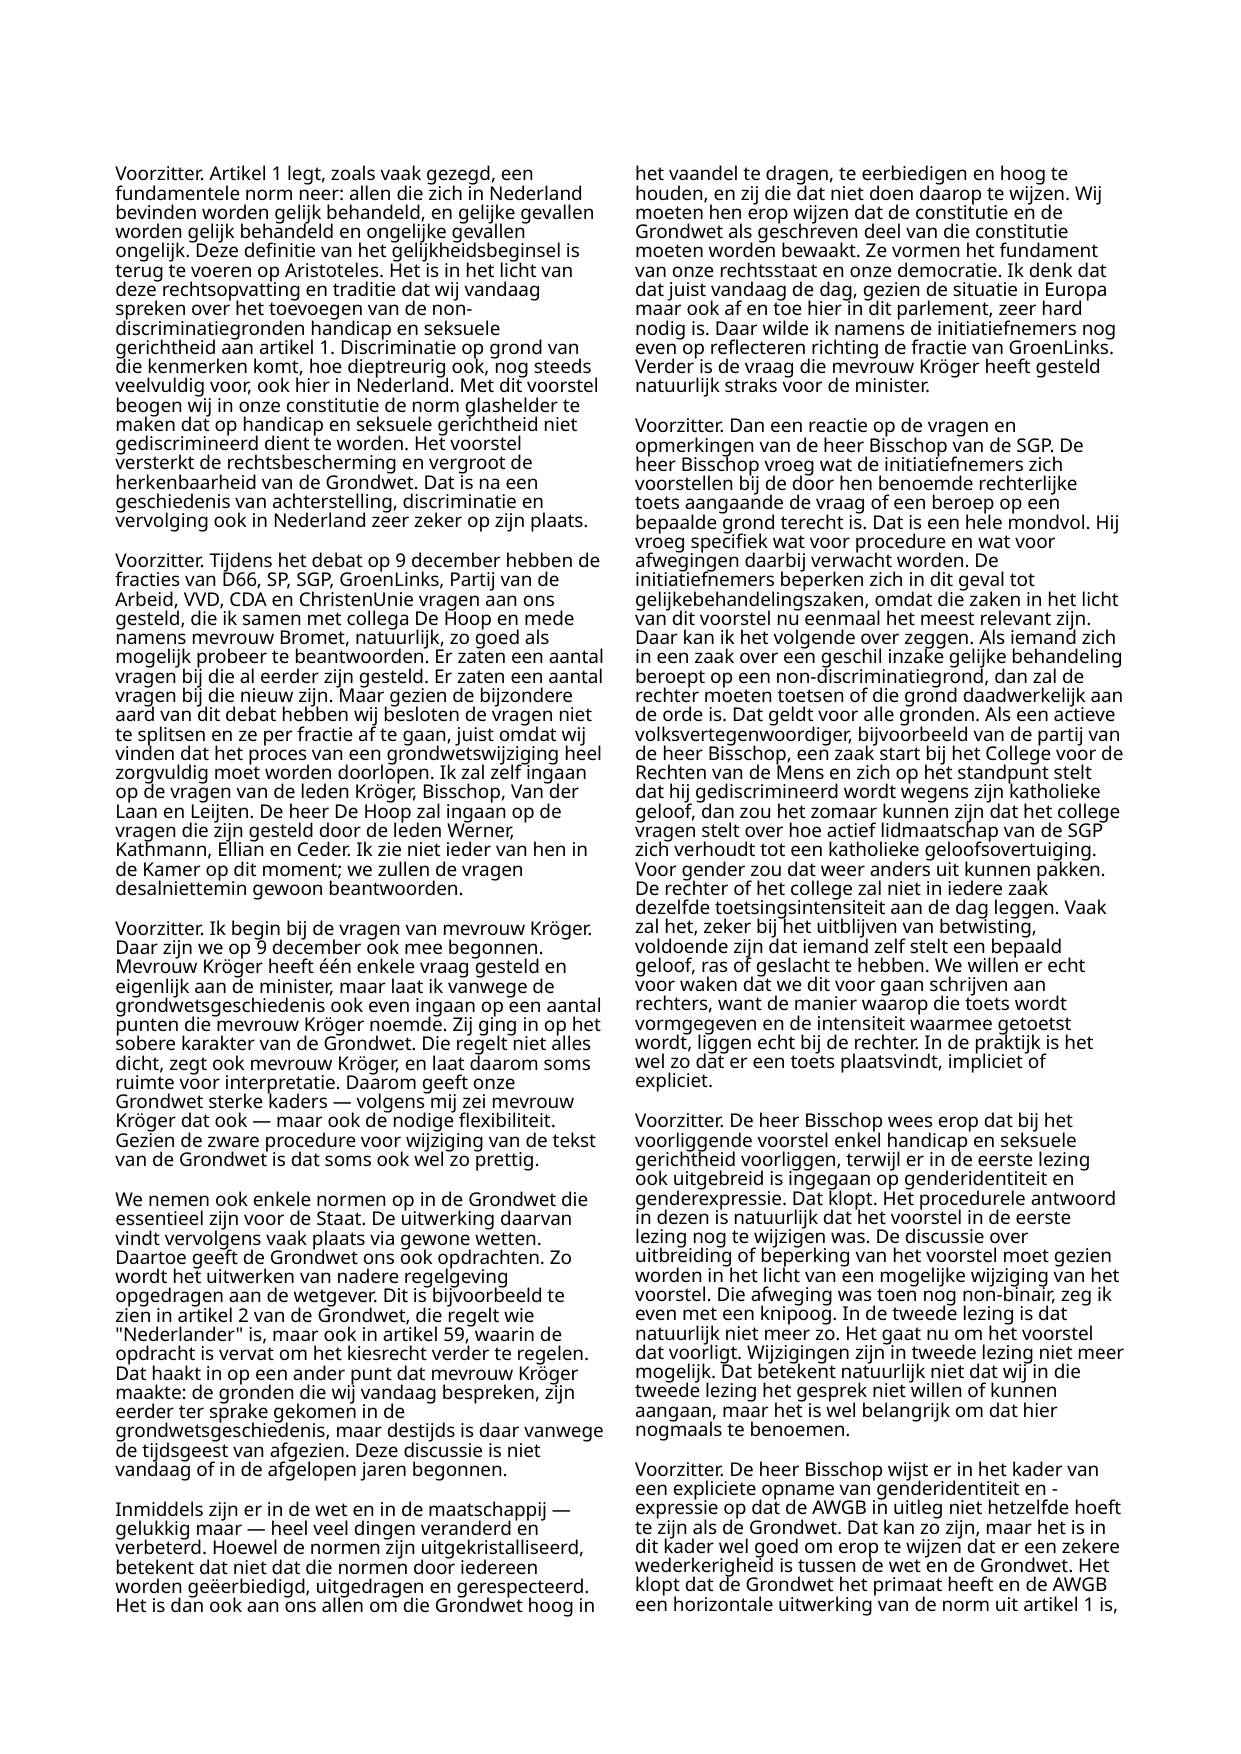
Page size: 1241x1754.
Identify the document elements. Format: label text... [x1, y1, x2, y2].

text Voorzitter. De heer Bisschop wees erop dat bij het voorliggende voorstel enkel handicap en seksuele gerichtheid voorliggen, terwijl er in de eerste lezing ook uitgebreid is ingegaan op genderidentiteit en genderexpressie. Dat klopt. Het procedurele antwoord in dezen is natuurlijk dat het voorstel in de eerste lezing nog te wijzigen was. De discussie over uitbreiding of beperking van het voorstel moet gezien worden in het licht van een mogelijke wijziging van het voorstel. Die afweging was toen nog non-binair, zeg ik even met een knipoog. In de tweede lezing is dat natuurlijk niet meer zo. Het gaat nu om het voorstel dat voorligt. Wijzigingen zijn in tweede lezing niet meer mogelijk. Dat betekent natuurlijk niet dat wij in die tweede lezing het gesprek niet willen of kunnen aangaan, maar het is wel belangrijk om dat hier nogmaals te benoemen. [635, 1112, 1125, 1440]
text Inmiddels zijn er in de wet en in de maatschappij — gelukkig maar — heel veel dingen veranderd en verbeterd. Hoewel de normen zijn uitgekristalliseerd, betekent dat niet dat die normen door iedereen worden geëerbiedigd, uitgedragen en gerespecteerd. Het is dan ook aan ons allen om die Grondwet hoog in [115, 1501, 605, 1616]
text We nemen ook enkele normen op in de Grondwet die essentieel zijn voor de Staat. De uitwerking daarvan vindt vervolgens vaak plaats via gewone wetten. Daartoe geeft de Grondwet ons ook opdrachten. Zo wordt het uitwerken van nadere regelgeving opgedragen aan de wetgever. Dit is bijvoorbeeld te zien in artikel 2 van de Grondwet, die regelt wie "Nederlander" is, maar ook in artikel 59, waarin de opdracht is vervat om het kiesrecht verder te regelen. Dat haakt in op een ander punt dat mevrouw Kröger maakte: de gronden die wij vandaag bespreken, zijn eerder ter sprake gekomen in de grondwetsgeschiedenis, maar destijds is daar vanwege de tijdsgeest van afgezien. Deze discussie is niet vandaag of in de afgelopen jaren begonnen. [115, 1191, 605, 1480]
text het vaandel te dragen, te eerbiedigen en hoog te houden, en zij die dat niet doen daarop te wijzen. Wij moeten hen erop wijzen dat de constitutie en de Grondwet als geschreven deel van die constitutie moeten worden bewaakt. Ze vormen het fundament van onze rechtsstaat en onze democratie. Ik denk dat dat juist vandaag de dag, gezien de situatie in Europa maar ook af en toe hier in dit parlement, zeer hard nodig is. Daar wilde ik namens de initiatiefnemers nog even op reflecteren richting de fractie van GroenLinks. Verder is de vraag die mevrouw Kröger heeft gesteld natuurlijk straks voor de minister. [635, 165, 1125, 397]
text Voorzitter. Tijdens het debat op 9 december hebben de fracties van D66, SP, SGP, GroenLinks, Partij van de Arbeid, VVD, CDA en ChristenUnie vragen aan ons gesteld, die ik samen met collega De Hoop en mede namens mevrouw Bromet, natuurlijk, zo goed als mogelijk probeer te beantwoorden. Er zaten een aantal vragen bij die al eerder zijn gesteld. Er zaten een aantal vragen bij die nieuw zijn. Maar gezien de bijzondere aard van dit debat hebben wij besloten de vragen niet te splitsen en ze per fractie af te gaan, juist omdat wij vinden dat het proces van een grondwetswijziging heel zorgvuldig moet worden doorlopen. Ik zal zelf ingaan op de vragen van de leden Kröger, Bisschop, Van der Laan en Leijten. De heer De Hoop zal ingaan op de vragen die zijn gesteld door de leden Werner, Kathmann, Ellian en Ceder. Ik zie niet ieder van hen in de Kamer op dit moment; we zullen de vragen desalniettemin gewoon beantwoorden. [115, 552, 605, 899]
text Voorzitter. Artikel 1 legt, zoals vaak gezegd, een fundamentele norm neer: allen die zich in Nederland bevinden worden gelijk behandeld, en gelijke gevallen worden gelijk behandeld en ongelijke gevallen ongelijk. Deze definitie van het gelijkheidsbeginsel is terug te voeren op Aristoteles. Het is in het licht van deze rechtsopvatting en traditie dat wij vandaag spreken over het toevoegen van de non-discriminatiegronden handicap en seksuele gerichtheid aan artikel 1. Discriminatie op grond van die kenmerken komt, hoe dieptreurig ook, nog steeds veelvuldig voor, ook hier in Nederland. Met dit voorstel beogen wij in onze constitutie de norm glashelder te maken dat op handicap en seksuele gerichtheid niet gediscrimineerd dient te worden. Het voorstel versterkt de rechtsbescherming en vergroot de herkenbaarheid van de Grondwet. Dat is na een geschiedenis van achterstelling, discriminatie en vervolging ook in Nederland zeer zeker op zijn plaats. [115, 165, 605, 531]
text Voorzitter. Ik begin bij de vragen van mevrouw Kröger. Daar zijn we op 9 december ook mee begonnen. Mevrouw Kröger heeft één enkele vraag gesteld en eigenlijk aan de minister, maar laat ik vanwege de grondwetsgeschiedenis ook even ingaan op een aantal punten die mevrouw Kröger noemde. Zij ging in op het sobere karakter van de Grondwet. Die regelt niet alles dicht, zegt ook mevrouw Kröger, en laat daarom soms ruimte voor interpretatie. Daarom geeft onze Grondwet sterke kaders — volgens mij zei mevrouw Kröger dat ook — maar ook de nodige flexibiliteit. Gezien de zware procedure voor wijziging van de tekst van de Grondwet is dat soms ook wel zo prettig. [115, 920, 605, 1170]
text Voorzitter. Dan een reactie op de vragen en opmerkingen van de heer Bisschop van de SGP. De heer Bisschop vroeg wat de initiatiefnemers zich voorstellen bij de door hen benoemde rechterlijke toets aangaande de vraag of een beroep op een bepaalde grond terecht is. Dat is een hele mondvol. Hij vroeg specifiek wat voor procedure en wat voor afwegingen daarbij verwacht worden. De initiatiefnemers beperken zich in dit geval tot gelijkebehandelingszaken, omdat die zaken in het licht van dit voorstel nu eenmaal het meest relevant zijn. Daar kan ik het volgende over zeggen. Als iemand zich in een zaak over een geschil inzake gelijke behandeling beroept op een non-discriminatiegrond, dan zal de rechter moeten toetsen of die grond daadwerkelijk aan de orde is. Dat geldt voor alle gronden. Als een actieve volksvertegenwoordiger, bijvoorbeeld van de partij van de heer Bisschop, een zaak start bij het College voor de Rechten van de Mens en zich op het standpunt stelt dat hij gediscrimineerd wordt wegens zijn katholieke geloof, dan zou het zomaar kunnen zijn dat het college vragen stelt over hoe actief lidmaatschap van de SGP zich verhoudt tot een katholieke geloofsovertuiging. Voor gender zou dat weer anders uit kunnen pakken. De rechter of het college zal niet in iedere zaak dezelfde toetsingsintensiteit aan de dag leggen. Vaak zal het, zeker bij het uitblijven van betwisting, voldoende zijn dat iemand zelf stelt een bepaald geloof, ras of geslacht te hebben. We willen er echt voor waken dat we dit voor gaan schrijven aan rechters, want de manier waarop die toets wordt vormgegeven en de intensiteit waarmee getoetst wordt, liggen echt bij de rechter. In de praktijk is het wel zo dat er een toets plaatsvindt, impliciet of expliciet. [635, 417, 1125, 1092]
text Voorzitter. De heer Bisschop wijst er in het kader van een expliciete opname van genderidentiteit en -expressie op dat de AWGB in uitleg niet hetzelfde hoeft te zijn als de Grondwet. Dat kan zo zijn, maar het is in dit kader wel goed om erop te wijzen dat er een zekere wederkerigheid is tussen de wet en de Grondwet. Het klopt dat de Grondwet het primaat heeft en de AWGB een horizontale uitwerking van de norm uit artikel 1 is, [635, 1461, 1125, 1615]
